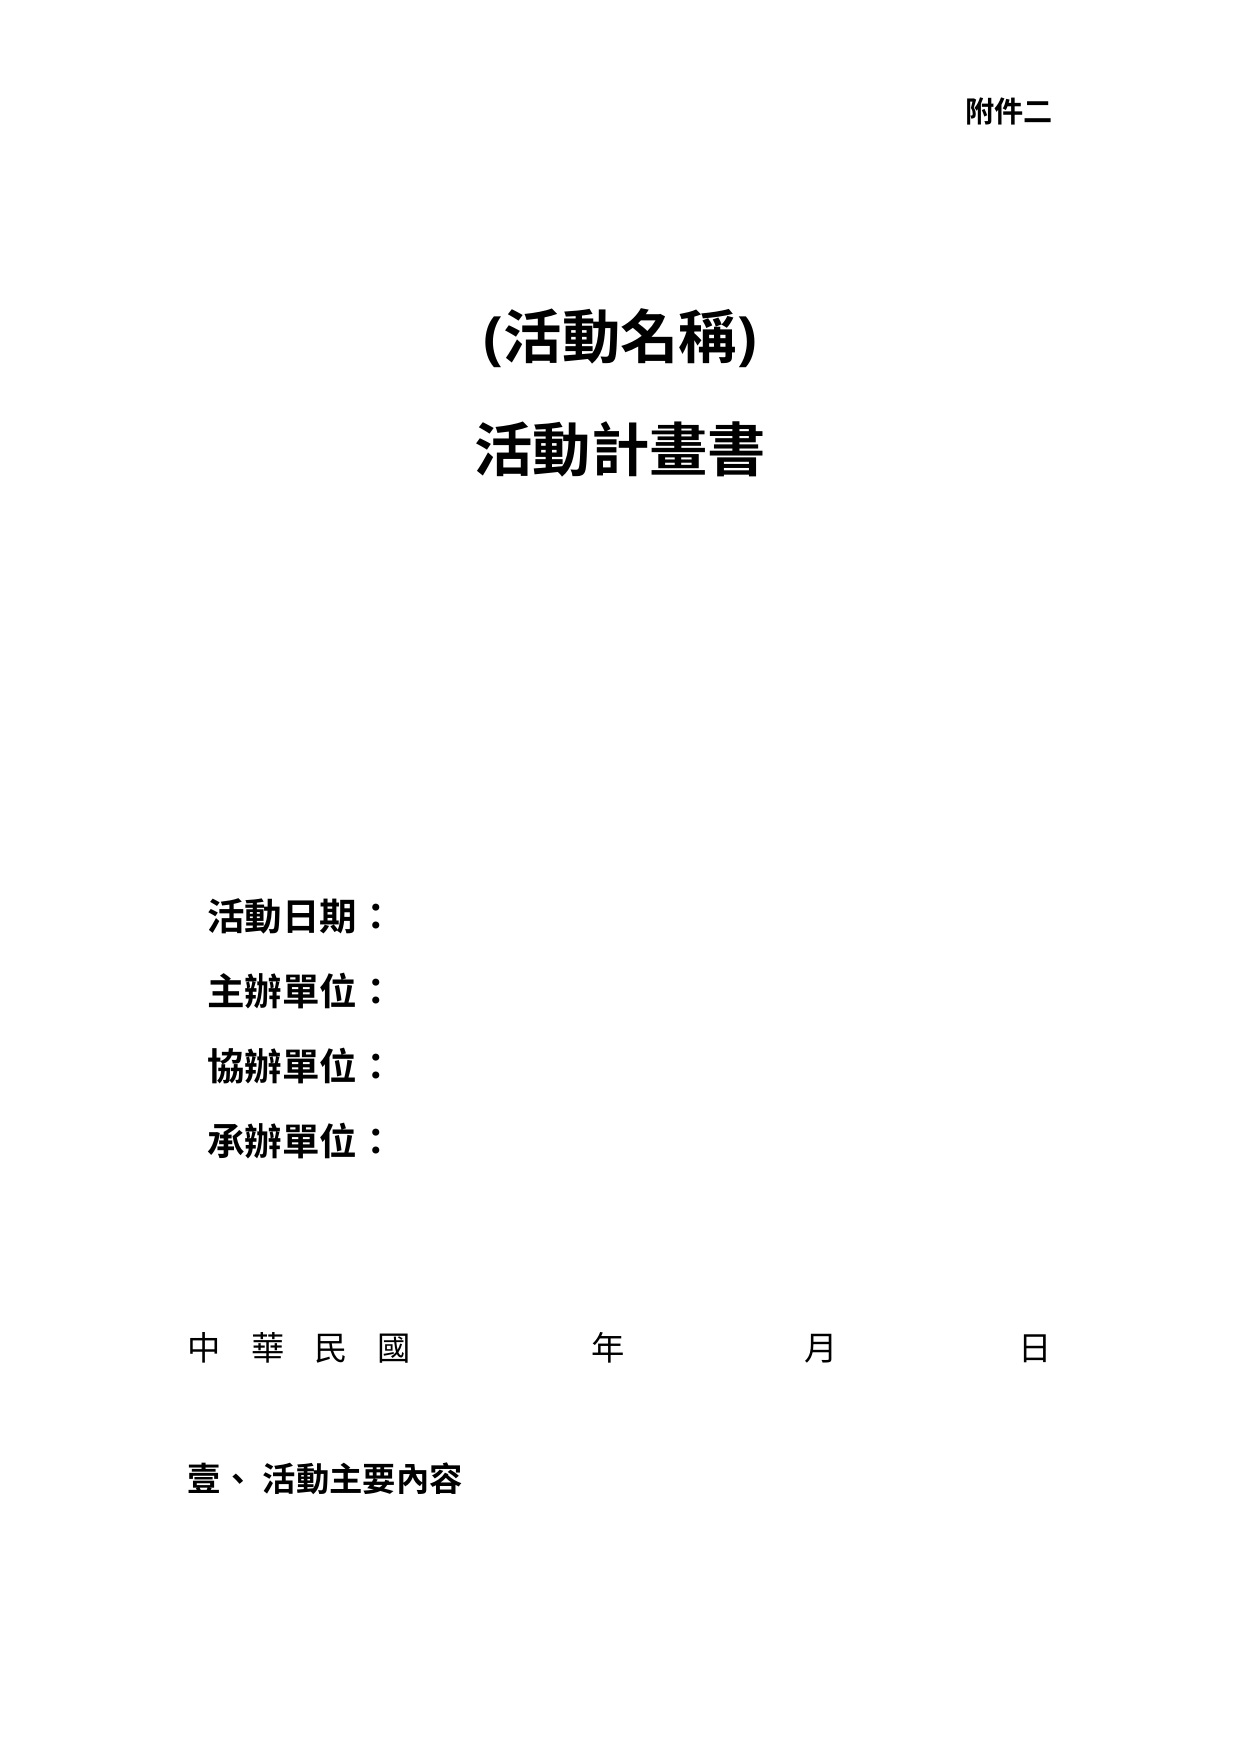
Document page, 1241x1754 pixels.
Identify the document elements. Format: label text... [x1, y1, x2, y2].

text 協辦單位： [187, 1027, 1053, 1102]
text 活動日期： [187, 877, 1053, 952]
text 承辦單位： [187, 1102, 1053, 1177]
text 主辦單位： [187, 952, 1053, 1027]
text 活動計畫書 [187, 389, 1053, 502]
list 活動主要內容 [187, 1439, 1053, 1514]
text 中華民國 年 月 日 [187, 1308, 1053, 1383]
text (活動名稱) [187, 277, 1053, 389]
